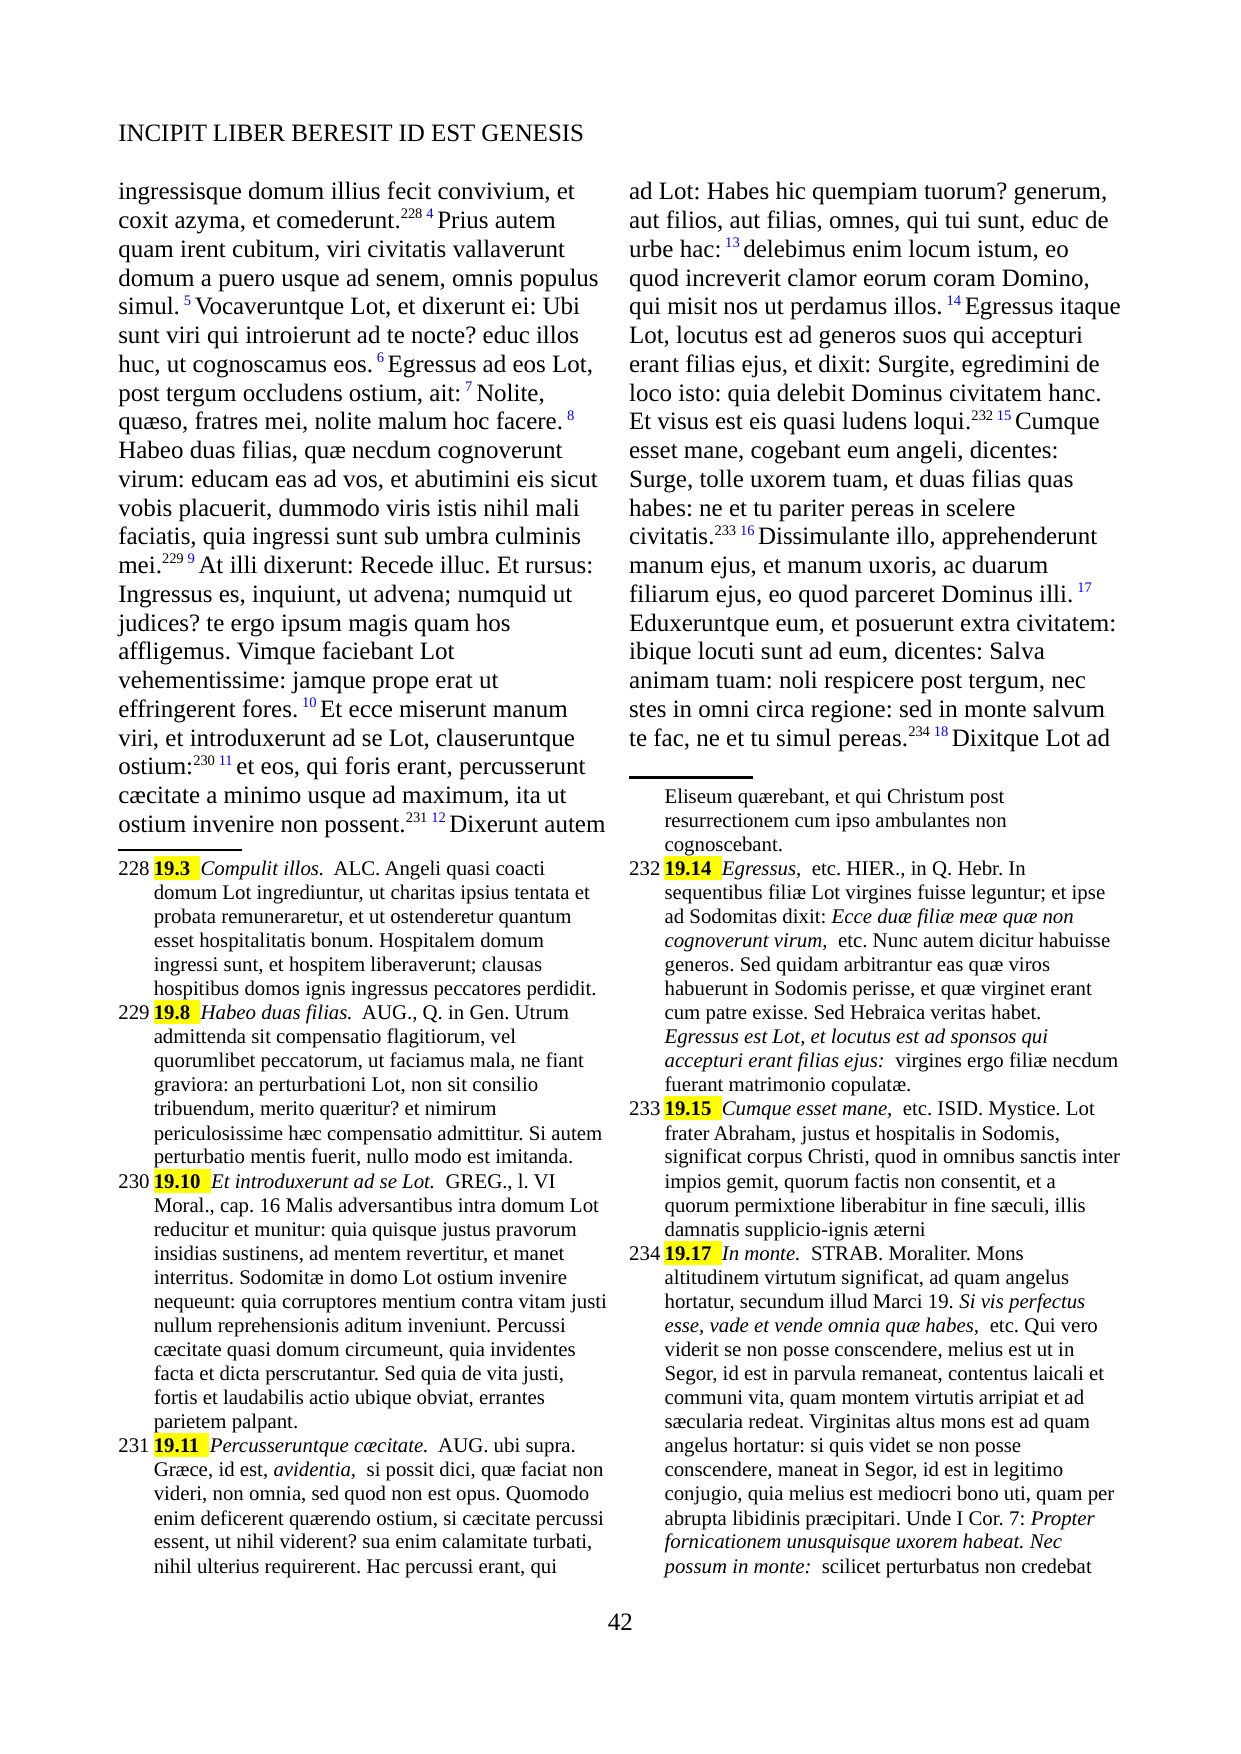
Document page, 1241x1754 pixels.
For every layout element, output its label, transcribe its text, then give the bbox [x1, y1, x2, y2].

text 19.17 In monte. STRAB. Moraliter. Mons altitudinem virtutum significat, ad quam angelus hortatur, secundum illud Marci 19. Si vis perfectus esse, vade et vende omnia quæ habes, etc. Qui vero viderit se non posse conscendere, melius est ut in Segor, id est in parvula remaneat, contentus laicali et communi vita, quam montem virtutis arripiat et ad sæcularia redeat. Virginitas altus mons est ad quam angelus hortatur: si quis videt se non posse conscendere, maneat in Segor, id est in legitimo conjugio, quia melius est mediocri bono uti, quam per abrupta libidinis præcipitari. Unde I Cor. 7: Propter fornicationem unusquisque uxorem habeat. Nec possum in monte: scilicet perturbatus non credebat [629, 1241, 1122, 1578]
text 19.8 Habeo duas filias. AUG., Q. in Gen. Utrum admittenda sit compensatio flagitiorum, vel quorumlibet peccatorum, ut faciamus mala, ne fiant graviora: an perturbationi Lot, non sit consilio tribuendum, merito quæritur? et nimirum periculosissime hæc compensatio admittitur. Si autem perturbatio mentis fuerit, nullo modo est imitanda. [118, 1000, 611, 1168]
text 19.15 Cumque esset mane, etc. ISID. Mystice. Lot frater Abraham, justus et hospitalis in Sodomis, significat corpus Christi, quod in omnibus sanctis inter impios gemit, quorum factis non consentit, et a quorum permixtione liberabitur in fine sæculi, illis damnatis supplicio-ignis æterni [629, 1096, 1122, 1241]
text 19 Veneruntque duo angeli Sodomam vespere, et sedente Lot in foribus civitatis. Qui cum vidisset eos, surrexit, et ivit obviam eis: adoravitque pronus in terram, 2 et dixit: Obsecro, domini, declinate in domum pueri vestri, et manete ibi: lavate pedes vestros, et mane proficiscemini in viam vestram. Qui dixerunt: Minime, sed in platea manebimus. 3 Compulit illos oppido ut diverterent ad eum: ingressisque domum illius fecit convivium, et coxit azyma, et comederunt. 4 Prius autem quam irent cubitum, viri civitatis vallaverunt domum a puero usque ad senem, omnis populus simul. 5 Vocaveruntque Lot, et dixerunt ei: Ubi sunt viri qui introierunt ad te nocte? educ illos huc, ut cognoscamus eos. 6 Egressus ad eos Lot, post tergum occludens ostium, ait: 7 Nolite, quæso, fratres mei, nolite malum hoc facere. 8 Habeo duas filias, quæ necdum cognoverunt virum: educam eas ad vos, et abutimini eis sicut vobis placuerit, dummodo viris istis nihil mali faciatis, quia ingressi sunt sub umbra culminis mei. 9 At illi dixerunt: Recede illuc. Et rursus: Ingressus es, inquiunt, ut advena; numquid ut judices? te ergo ipsum magis quam hos affligemus. Vimque faciebant Lot vehementissime: jamque prope erat ut effringerent fores. 10 Et ecce miserunt manum viri, et introduxerunt ad se Lot, clauseruntque ostium: 11 et eos, qui foris erant, percusserunt cæcitate a minimo usque ad maximum, ita ut ostium invenire non possent. 12 Dixerunt autem ad Lot: Habes hic quempiam tuorum? generum, aut filios, aut filias, omnes, qui tui sunt, educ de urbe hac: 13 delebimus enim locum istum, eo quod increverit clamor eorum coram Domino, qui misit nos ut perdamus illos. 14 Egressus itaque Lot, locutus est ad generos suos qui accepturi erant filias ejus, et dixit: Surgite, egredimini de loco isto: quia delebit Dominus civitatem hanc. Et visus est eis quasi ludens loqui. 15 Cumque esset mane, cogebant eum angeli, dicentes: Surge, tolle uxorem tuam, et duas filias quas habes: ne et tu pariter pereas in scelere civitatis. 16 Dissimulante illo, apprehenderunt manum ejus, et manum uxoris, ac duarum filiarum ejus, eo quod parceret Dominus illi. 17 Eduxeruntque eum, et posuerunt extra civitatem: ibique locuti sunt ad eum, dicentes: Salva animam tuam: noli respicere post tergum, nec stes in omni circa regione: sed in monte salvum te fac, ne et tu simul pereas. 18 Dixitque Lot ad eos: Quæso, domine mi, 19 quia invenit servus tuus gratiam coram te, et magnificasti misericordiam tuam quam fecisti mecum, ut salvares animam meam, nec possum in monte salvari, ne forte apprehendat me malum, et moriar: 20 est civitas hæc juxta, ad quam possum fugere, parva, et salvabor in ea: numquid non modica est, et vivet anima mea? 21 Dixitque ad eum: Ecce etiam in hoc suscepi preces tuas, ut non subvertam urbem pro qua locutus es. 22 Festina, et salvare ibi: quia non potero facere quidquam donec ingrediaris illuc. Idcirco vocatum est nomen urbis illius Segor. 23 Sol egressus est super terram, et Lot ingressus est Segor. 24 Igitur Dominus pluit super Sodomam et Gomorrham sulphur et ignem a Domino de cælo: 25 et subvertit civitates has, et omnem circa regionem, universos habitatores urbium, et cuncta terræ virentia. 26 Respiciensque uxor ejus post se, versa est in statuam salis. 27 Abraham autem consurgens mane, ubi steterat prius cum Domino, 28 intuitus est Sodomam et Gomorrham, et universam terram regionis illius: viditque ascendentem favillam de terra quasi fornacis fumum. 29 Cum enim subverteret Deus civitates regionis illius, recordatus Abrahæ, liberavit Lot de subversione urbium in quibus habitaverat. 30 Ascenditque Lot de Segor, et mansit in monte, duæ quoque filiæ ejus cum eo (timuerat enim manere in Segor) et mansit in spelunca ipse, et duæ filiæ ejus cum eo. 31 Dixitque major ad minorem: Pater noster senex est, et nullus virorum remansit in terra, qui possit ingredi ad nos juxta morem universæ terræ. 32 Veni, inebriemus eum vino, dormiamusque cum eo, ut servare possimus ex patre nostro semen. 33 Dederunt itaque patri suo bibere vinum nocte illa. Et ingressa est major, dormivitque cum patre; at ille non sensit, nec quando accubuit filia, nec quando surrexit. 34 Altera quoque die dixit major ad minorem: Ecce dormivi heri cum patre meo, demus ei bibere vinum etiam hac nocte, et dormies cum eo, ut salvemus semen de patre nostro. 35 Dederunt etiam et illa nocte patri suo bibere vinum, ingressaque minor filia, dormivit cum eo: et ne tunc quidem sensit quando concubuerit, vel quando illa surrexerit. 36 Conceperunt ergo duæ filiæ Lot de patre suo. 37 Peperitque major filium, et vocavit nomen ejus Moab: ipse est pater Moabitarum usque in præsentem diem. 38 Minor quoque peperit filium, et vocavit nomen ejus Ammon, id est, Filius populi mei: ipse est pater Ammonitarum usque hodie. [118, 176, 611, 838]
text 19 Veneruntque duo angeli Sodomam vespere, et sedente Lot in foribus civitatis. Qui cum vidisset eos, surrexit, et ivit obviam eis: adoravitque pronus in terram, 2 et dixit: Obsecro, domini, declinate in domum pueri vestri, et manete ibi: lavate pedes vestros, et mane proficiscemini in viam vestram. Qui dixerunt: Minime, sed in platea manebimus. 3 Compulit illos oppido ut diverterent ad eum: ingressisque domum illius fecit convivium, et coxit azyma, et comederunt. 4 Prius autem quam irent cubitum, viri civitatis vallaverunt domum a puero usque ad senem, omnis populus simul. 5 Vocaveruntque Lot, et dixerunt ei: Ubi sunt viri qui introierunt ad te nocte? educ illos huc, ut cognoscamus eos. 6 Egressus ad eos Lot, post tergum occludens ostium, ait: 7 Nolite, quæso, fratres mei, nolite malum hoc facere. 8 Habeo duas filias, quæ necdum cognoverunt virum: educam eas ad vos, et abutimini eis sicut vobis placuerit, dummodo viris istis nihil mali faciatis, quia ingressi sunt sub umbra culminis mei. 9 At illi dixerunt: Recede illuc. Et rursus: Ingressus es, inquiunt, ut advena; numquid ut judices? te ergo ipsum magis quam hos affligemus. Vimque faciebant Lot vehementissime: jamque prope erat ut effringerent fores. 10 Et ecce miserunt manum viri, et introduxerunt ad se Lot, clauseruntque ostium: 11 et eos, qui foris erant, percusserunt cæcitate a minimo usque ad maximum, ita ut ostium invenire non possent. 12 Dixerunt autem ad Lot: Habes hic quempiam tuorum? generum, aut filios, aut filias, omnes, qui tui sunt, educ de urbe hac: 13 delebimus enim locum istum, eo quod increverit clamor eorum coram Domino, qui misit nos ut perdamus illos. 14 Egressus itaque Lot, locutus est ad generos suos qui accepturi erant filias ejus, et dixit: Surgite, egredimini de loco isto: quia delebit Dominus civitatem hanc. Et visus est eis quasi ludens loqui. 15 Cumque esset mane, cogebant eum angeli, dicentes: Surge, tolle uxorem tuam, et duas filias quas habes: ne et tu pariter pereas in scelere civitatis. 16 Dissimulante illo, apprehenderunt manum ejus, et manum uxoris, ac duarum filiarum ejus, eo quod parceret Dominus illi. 17 Eduxeruntque eum, et posuerunt extra civitatem: ibique locuti sunt ad eum, dicentes: Salva animam tuam: noli respicere post tergum, nec stes in omni circa regione: sed in monte salvum te fac, ne et tu simul pereas. 18 Dixitque Lot ad eos: Quæso, domine mi, 19 quia invenit servus tuus gratiam coram te, et magnificasti misericordiam tuam quam fecisti mecum, ut salvares animam meam, nec possum in monte salvari, ne forte apprehendat me malum, et moriar: 20 est civitas hæc juxta, ad quam possum fugere, parva, et salvabor in ea: numquid non modica est, et vivet anima mea? 21 Dixitque ad eum: Ecce etiam in hoc suscepi preces tuas, ut non subvertam urbem pro qua locutus es. 22 Festina, et salvare ibi: quia non potero facere quidquam donec ingrediaris illuc. Idcirco vocatum est nomen urbis illius Segor. 23 Sol egressus est super terram, et Lot ingressus est Segor. 24 Igitur Dominus pluit super Sodomam et Gomorrham sulphur et ignem a Domino de cælo: 25 et subvertit civitates has, et omnem circa regionem, universos habitatores urbium, et cuncta terræ virentia. 26 Respiciensque uxor ejus post se, versa est in statuam salis. 27 Abraham autem consurgens mane, ubi steterat prius cum Domino, 28 intuitus est Sodomam et Gomorrham, et universam terram regionis illius: viditque ascendentem favillam de terra quasi fornacis fumum. 29 Cum enim subverteret Deus civitates regionis illius, recordatus Abrahæ, liberavit Lot de subversione urbium in quibus habitaverat. 30 Ascenditque Lot de Segor, et mansit in monte, duæ quoque filiæ ejus cum eo (timuerat enim manere in Segor) et mansit in spelunca ipse, et duæ filiæ ejus cum eo. 31 Dixitque major ad minorem: Pater noster senex est, et nullus virorum remansit in terra, qui possit ingredi ad nos juxta morem universæ terræ. 32 Veni, inebriemus eum vino, dormiamusque cum eo, ut servare possimus ex patre nostro semen. 33 Dederunt itaque patri suo bibere vinum nocte illa. Et ingressa est major, dormivitque cum patre; at ille non sensit, nec quando accubuit filia, nec quando surrexit. 34 Altera quoque die dixit major ad minorem: Ecce dormivi heri cum patre meo, demus ei bibere vinum etiam hac nocte, et dormies cum eo, ut salvemus semen de patre nostro. 35 Dederunt etiam et illa nocte patri suo bibere vinum, ingressaque minor filia, dormivit cum eo: et ne tunc quidem sensit quando concubuerit, vel quando illa surrexerit. 36 Conceperunt ergo duæ filiæ Lot de patre suo. 37 Peperitque major filium, et vocavit nomen ejus Moab: ipse est pater Moabitarum usque in præsentem diem. 38 Minor quoque peperit filium, et vocavit nomen ejus Ammon, id est, Filius populi mei: ipse est pater Ammonitarum usque hodie. [629, 176, 1122, 751]
text 19.3 Compulit illos. ALC. Angeli quasi coacti domum Lot ingrediuntur, ut charitas ipsius tentata et probata remuneraretur, et ut ostenderetur quantum esset hospitalitatis bonum. Hospitalem domum ingressi sunt, et hospitem liberaverunt; clausas hospitibus domos ignis ingressus peccatores perdidit. [118, 856, 611, 1000]
text 19.11 Percusseruntque cæcitate. AUG. ubi supra. Græce, id est, avidentia, si possit dici, quæ faciat non videri, non omnia, sed quod non est opus. Quomodo enim deficerent quærendo ostium, si cæcitate percussi essent, ut nihil viderent? sua enim calamitate turbati, nihil ulterius requirerent. Hac percussi erant, qui [118, 1433, 611, 1578]
text 19.10 Et introduxerunt ad se Lot. GREG., l. VI Moral., cap. 16 Malis adversantibus intra domum Lot reducitur et munitur: quia quisque justus pravorum insidias sustinens, ad mentem revertitur, et manet interritus. Sodomitæ in domo Lot ostium invenire nequeunt: quia corruptores mentium contra vitam justi nullum reprehensionis aditum inveniunt. Percussi cæcitate quasi domum circumeunt, quia invidentes facta et dicta perscrutantur. Sed quia de vita justi, fortis et laudabilis actio ubique obviat, errantes parietem palpant. [118, 1168, 611, 1433]
text 19.14 Egressus, etc. HIER., in Q. Hebr. In sequentibus filiæ Lot virgines fuisse leguntur; et ipse ad Sodomitas dixit: Ecce duæ filiæ meæ quæ non cognoverunt virum, etc. Nunc autem dicitur habuisse generos. Sed quidam arbitrantur eas quæ viros habuerunt in Sodomis perisse, et quæ virginet erant cum patre exisse. Sed Hebraica veritas habet. Egressus est Lot, et locutus est ad sponsos qui accepturi erant filias ejus: virgines ergo filiæ necdum fuerant matrimonio copulatæ. [629, 856, 1122, 1096]
text Eliseum quærebant, et qui Christum post resurrectionem cum ipso ambulantes non cognoscebant. [629, 783, 1122, 856]
